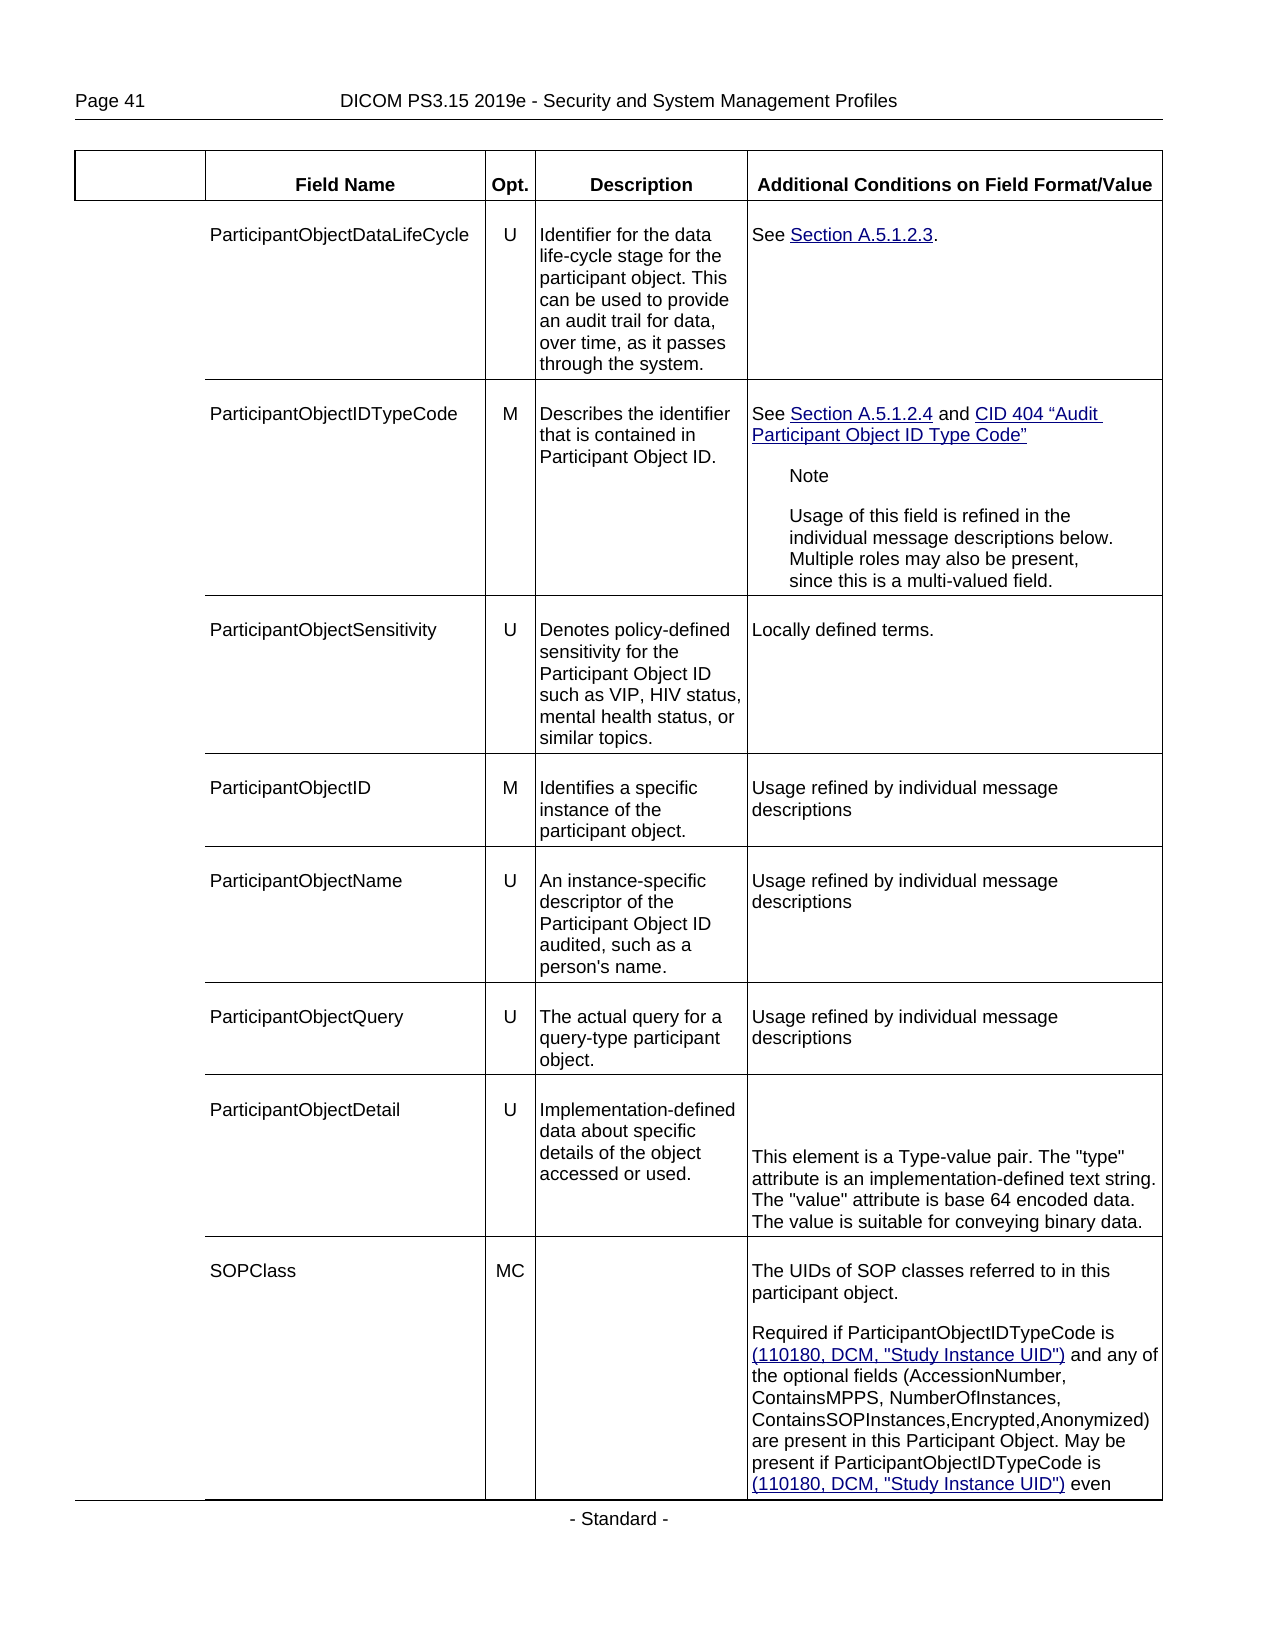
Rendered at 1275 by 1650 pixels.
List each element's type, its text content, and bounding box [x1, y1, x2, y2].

table_cell U [486, 1075, 535, 1236]
table_header Opt. [486, 151, 535, 200]
table_cell ParticipantObjectName [205, 847, 485, 982]
table_cell Locally defined terms. [748, 596, 1162, 753]
table_cell See Section A.5.1.2.3. [748, 201, 1162, 379]
table_cell ParticipantObjectIDTypeCode [205, 380, 485, 595]
table_header [76, 151, 205, 200]
table_cell Identifies a specific instance of the participant object. [536, 754, 747, 846]
table_cell M [486, 380, 535, 595]
table_cell [536, 1237, 747, 1499]
table_cell Identifier for the data life-cycle stage for the participant object. This can be used to provide an audit trail for data, over time, as it passes through the system. [536, 201, 747, 379]
table_cell U [486, 983, 535, 1074]
table_cell Implementation-defined data about specific details of the object accessed or used. [536, 1075, 747, 1236]
table_cell ParticipantObjectDataLifeCycle [205, 201, 485, 379]
table_cell U [486, 596, 535, 753]
table_cell U [486, 201, 535, 379]
table_cell MC [486, 1237, 535, 1499]
table_cell M [486, 754, 535, 846]
table_cell The actual query for a query-type participant object. [536, 983, 747, 1074]
table_cell Usage refined by individual message descriptions [748, 754, 1162, 846]
table_cell Denotes policy-defined sensitivity for the Participant Object ID such as VIP, HIV status, mental health status, or similar topics. [536, 596, 747, 753]
table_cell ParticipantObjectID [205, 754, 485, 846]
table_cell This element is a Type-value pair. The "type" attribute is an implementation-defined text string. The "value" attribute is base 64 encoded data. The value is suitable for conveying binary data. [748, 1075, 1162, 1236]
table_header Additional Conditions on Field Format/Value [748, 151, 1162, 200]
table_cell Usage refined by individual message descriptions [748, 983, 1162, 1074]
table_cell U [486, 847, 535, 982]
table_cell ParticipantObjectQuery [205, 983, 485, 1074]
table_cell An instance-specific descriptor of the Participant Object ID audited, such as a person's name. [536, 847, 747, 982]
table_cell ParticipantObjectDetail [205, 1075, 485, 1236]
table_header Description [536, 151, 747, 200]
table_header Field Name [206, 151, 485, 200]
table_cell Describes the identifier that is contained in Participant Object ID. [536, 380, 747, 595]
table_cell SOPClass [205, 1237, 485, 1499]
table_cell The UIDs of SOP classes referred to in this participant object. Required if ParticipantObjectIDTypeCode is (110180, DCM, "Study Instance UID") and any of the optional fields (AccessionNumber, ContainsMPPS, NumberOfInstances, ContainsSOPInstances,Encrypted,Anonymized) are present in this Participant Object. May be present if ParticipantObjectIDTypeCode is (110180, DCM, "Study Instance UID") even [748, 1237, 1162, 1499]
table_cell See Section A.5.1.2.4 and CID 404 “Audit Participant Object ID Type Code” Note Usage of this field is refined in the individual message descriptions below. Multiple roles may also be present, since this is a multi-valued field. [748, 380, 1162, 595]
table_cell ParticipantObjectSensitivity [205, 596, 485, 753]
table_cell Usage refined by individual message descriptions [748, 847, 1162, 982]
